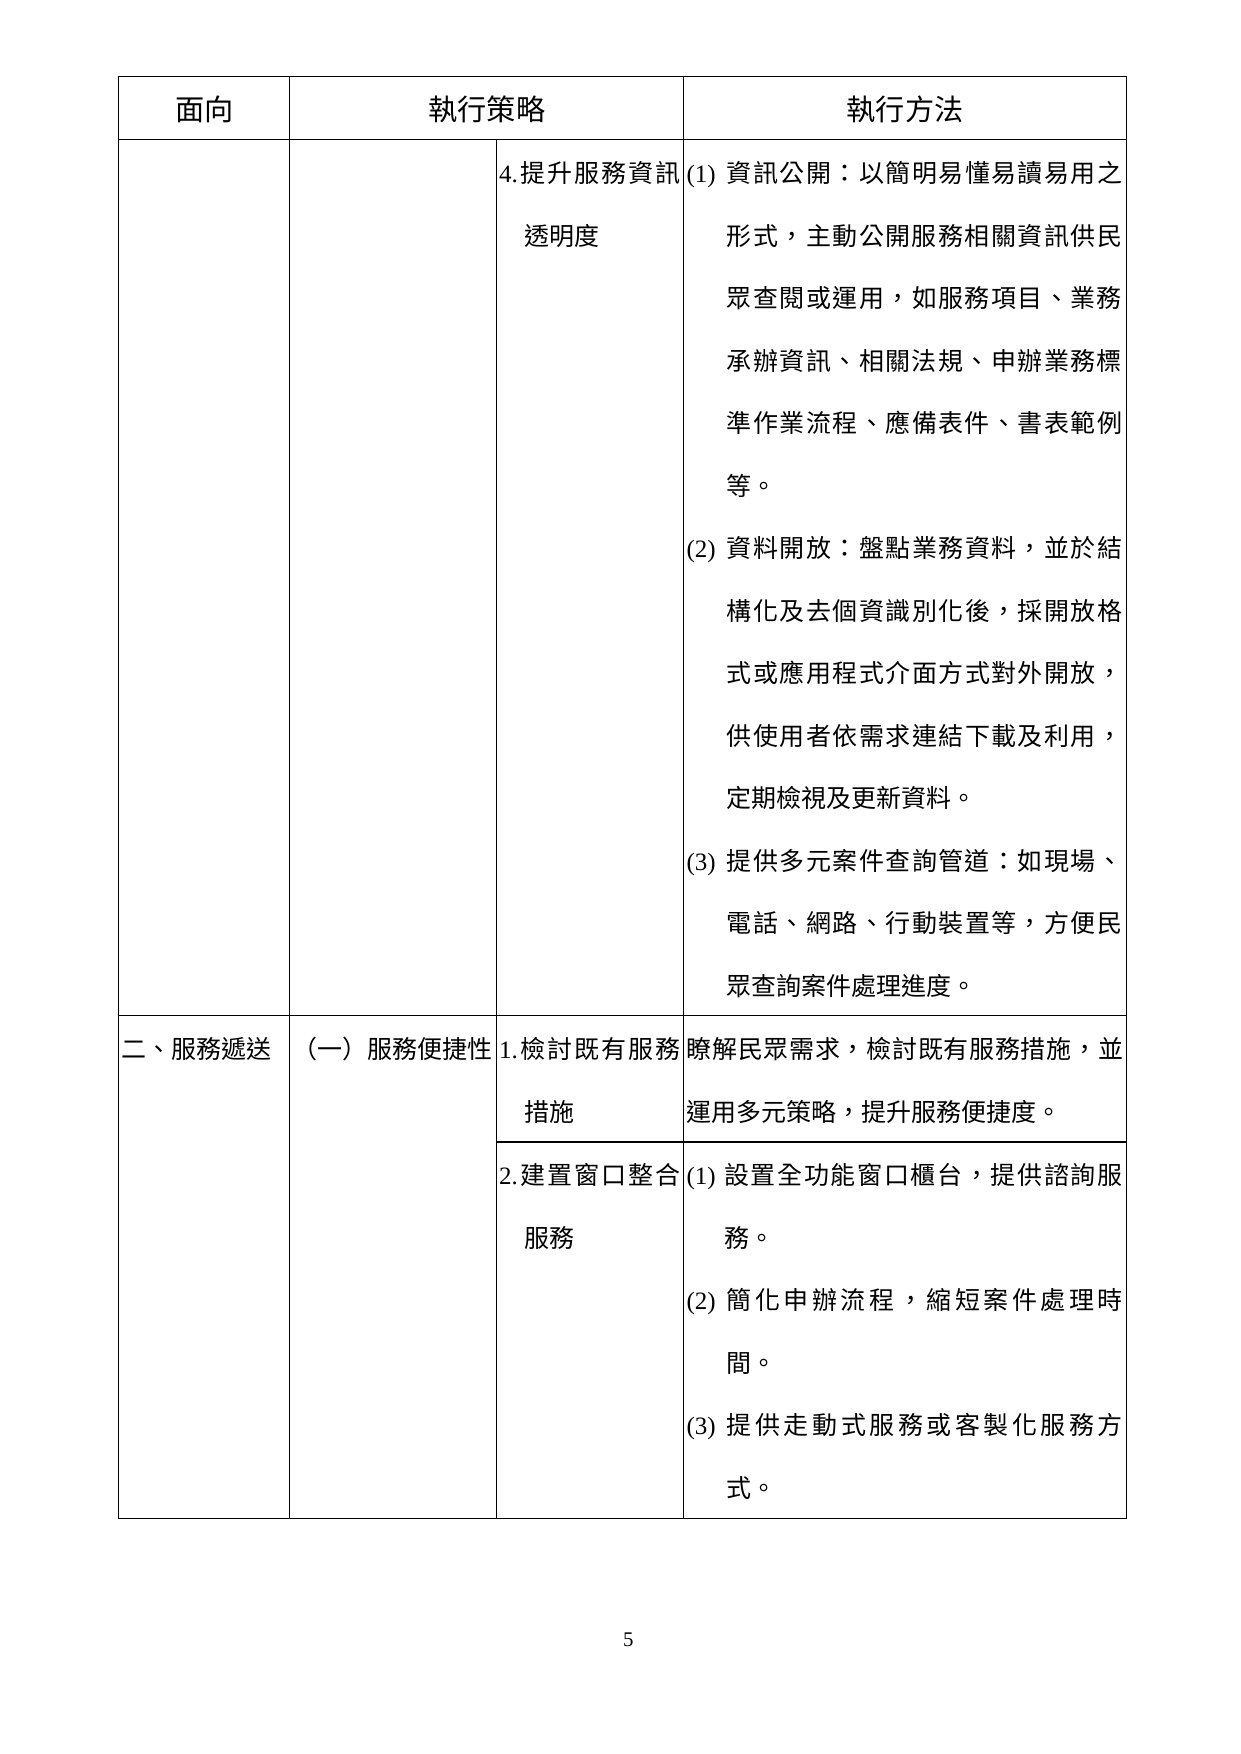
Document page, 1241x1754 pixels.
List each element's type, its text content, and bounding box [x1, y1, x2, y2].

table_cell 瞭解民眾需求，檢討既有服務措施，並運用多元策略，提升服務便捷度。 [684, 1016, 1126, 1141]
table_cell （一）服務便捷性 [290, 1016, 496, 1517]
table_cell 4.提升服務資訊透明度 [497, 140, 683, 1015]
table_cell 2.建置窗口整合服務 [497, 1143, 683, 1517]
table_header 面向 [119, 77, 289, 139]
table_cell 資訊公開：以簡明易懂易讀易用之形式，主動公開服務相關資訊供民眾查閱或運用，如服務項目、業務承辦資訊、相關法規、申辦業務標準作業流程、應備表件、書表範例等。 資料開放：盤點業務資料，並於結構化及去個資識別化後，採開放格式或應用程式介面方式對外開放，供使用者依需求連結下載及利用，定期檢視及更新資料。 提供多元案件查詢管道：如現場、電話、網路、行動裝置等，方便民眾查詢案件處理進度。 [684, 140, 1126, 1015]
table_cell 二、服務遞送 [119, 1016, 289, 1517]
table_header 執行方法 [684, 77, 1126, 139]
table_header 執行策略 [290, 77, 683, 139]
table_cell 設置全功能窗口櫃台，提供諮詢服務。 簡化申辦流程，縮短案件處理時間。 提供走動式服務或客製化服務方式。 [684, 1143, 1126, 1517]
table_cell 1.檢討既有服務措施 [497, 1016, 683, 1141]
